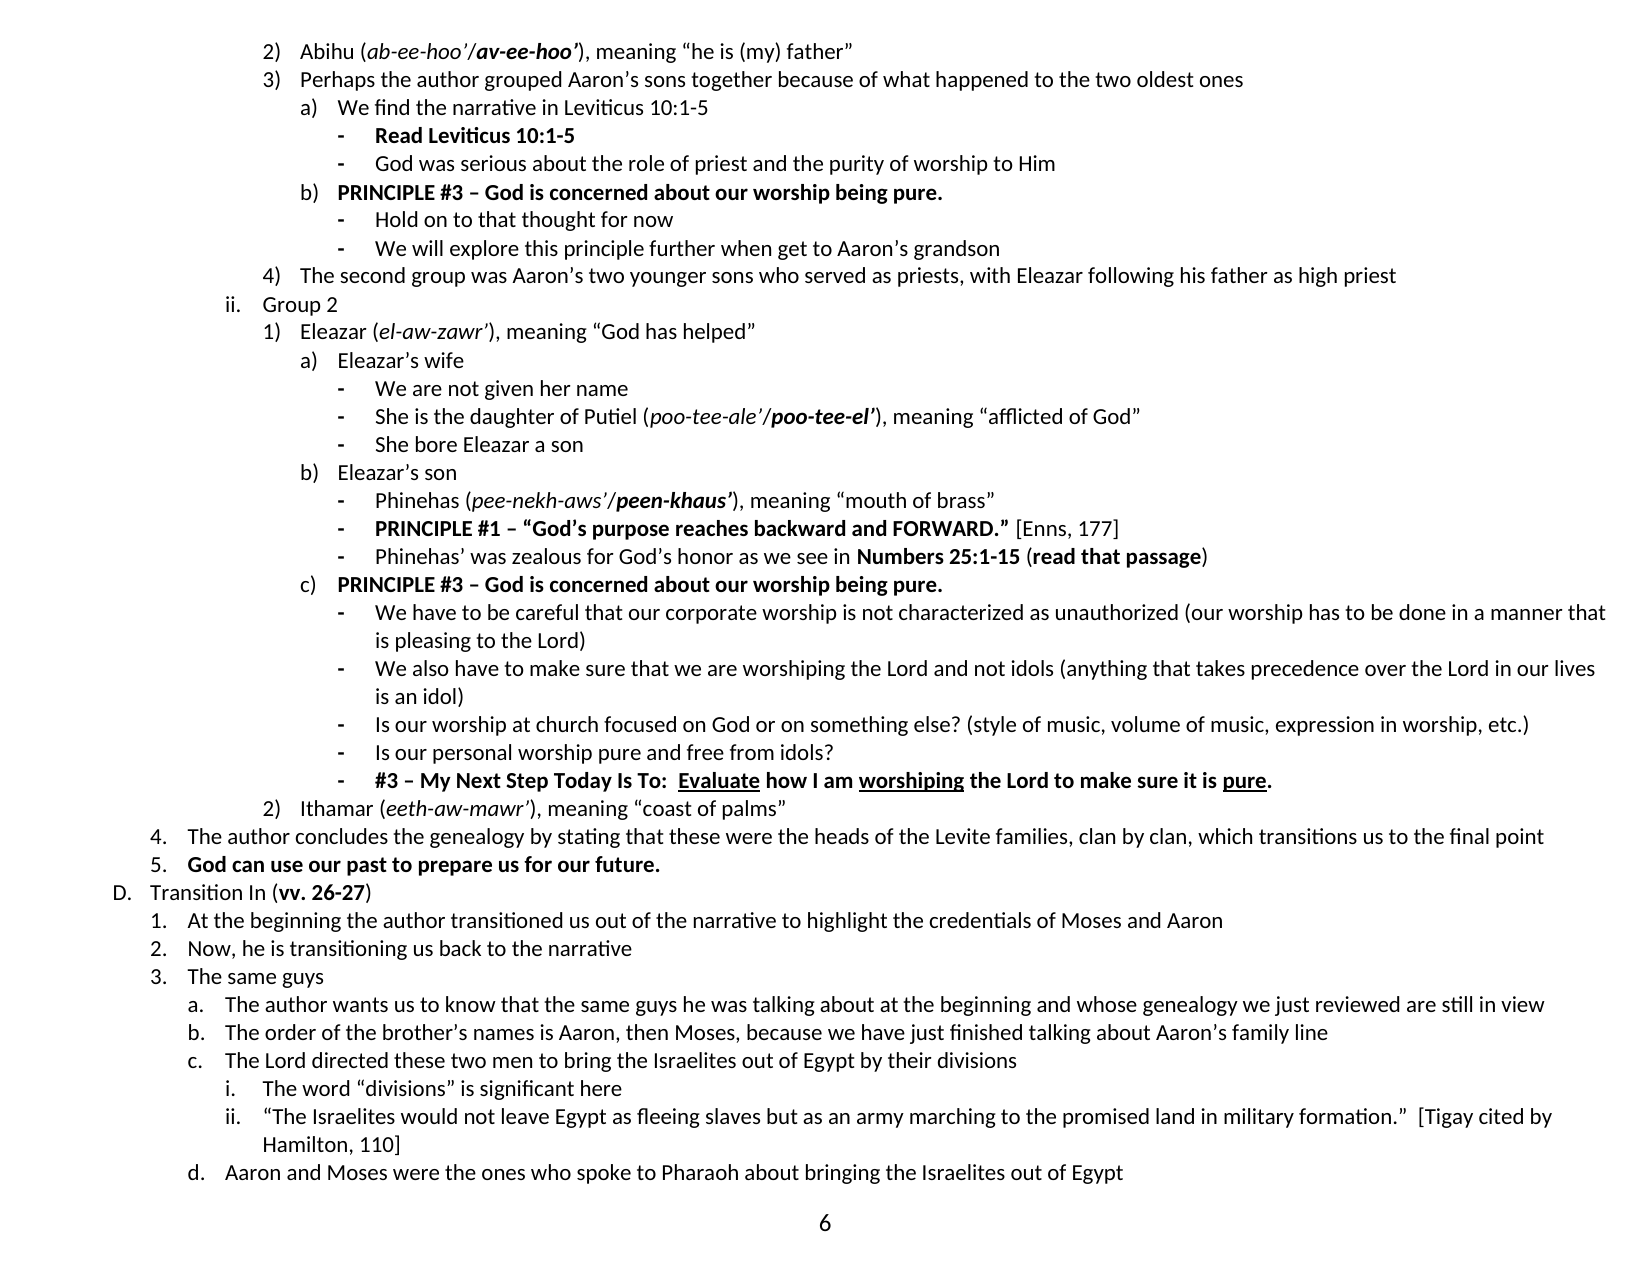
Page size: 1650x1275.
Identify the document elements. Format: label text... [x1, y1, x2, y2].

list We find the narrative in Leviticus 10:1-5 [300, 93, 1612, 122]
list Eleazar (el-aw-zawr’), meaning “God has helped” [262, 318, 1612, 346]
list “The Israelites would not leave Egypt as fleeing slaves but as an army marching to the promised land in military formation.” [Tigay cited by Hamilton, 110] [225, 1102, 1612, 1158]
list Abihu (ab-ee-hoo’/av-ee-hoo’), meaning “he is (my) father” [262, 37, 1612, 66]
list The same guys [150, 962, 1612, 990]
list Group 2 [225, 290, 1612, 318]
list The word “divisions” is significant here [225, 1074, 1612, 1102]
list Eleazar’s son [300, 458, 1612, 486]
list She is the daughter of Putiel (poo-tee-ale’/poo-tee-el’), meaning “afflicted of God” [337, 402, 1612, 430]
list Now, he is transitioning us back to the narrative [150, 934, 1612, 962]
list The order of the brother’s names is Aaron, then Moses, because we have just finished talking about Aaron’s family line [187, 1018, 1612, 1046]
list #3 – My Next Step Today Is To: Evaluate how I am worshiping the Lord to make sure it is pure. [337, 766, 1612, 794]
list God was serious about the role of priest and the purity of worship to Him [337, 149, 1612, 178]
list God can use our past to prepare us for our future. [150, 850, 1612, 878]
list At the beginning the author transitioned us out of the narrative to highlight the credentials of Moses and Aaron [150, 906, 1612, 934]
list Is our worship at church focused on God or on something else? (style of music, volume of music, expression in worship, etc.) [337, 710, 1612, 738]
list Read Leviticus 10:1-5 [337, 122, 1612, 149]
list We have to be careful that our corporate worship is not characterized as unauthorized (our worship has to be done in a manner that is pleasing to the Lord) [337, 598, 1612, 654]
list The author wants us to know that the same guys he was talking about at the beginning and whose genealogy we just reviewed are still in view [187, 990, 1612, 1018]
list The second group was Aaron’s two younger sons who served as priests, with Eleazar following his father as high priest [262, 262, 1612, 290]
list Phinehas’ was zealous for God’s honor as we see in Numbers 25:1-15 (read that passage) [337, 542, 1612, 570]
list PRINCIPLE #3 – God is concerned about our worship being pure. [300, 570, 1612, 598]
list Perhaps the author grouped Aaron’s sons together because of what happened to the two oldest ones [262, 66, 1612, 93]
list Is our personal worship pure and free from idols? [337, 738, 1612, 766]
list The author concludes the genealogy by stating that these were the heads of the Levite families, clan by clan, which transitions us to the final point [150, 822, 1612, 850]
list We also have to make sure that we are worshiping the Lord and not idols (anything that takes precedence over the Lord in our lives is an idol) [337, 654, 1612, 710]
list Eleazar’s wife [300, 346, 1612, 374]
list Aaron and Moses were the ones who spoke to Pharaoh about bringing the Israelites out of Egypt [187, 1158, 1612, 1186]
list Hold on to that thought for now [337, 206, 1612, 234]
list Ithamar (eeth-aw-mawr’), meaning “coast of palms” [262, 794, 1612, 822]
list PRINCIPLE #3 – God is concerned about our worship being pure. [300, 178, 1612, 206]
list We are not given her name [337, 374, 1612, 402]
list PRINCIPLE #1 – “God’s purpose reaches backward and FORWARD.” [Enns, 177] [337, 514, 1612, 542]
list She bore Eleazar a son [337, 430, 1612, 458]
list The Lord directed these two men to bring the Israelites out of Egypt by their divisions [187, 1046, 1612, 1074]
list Phinehas (pee-nekh-aws’/peen-khaus’), meaning “mouth of brass” [337, 486, 1612, 514]
list We will explore this principle further when get to Aaron’s grandson [337, 234, 1612, 262]
list Transition In (vv. 26-27) [112, 878, 1612, 906]
